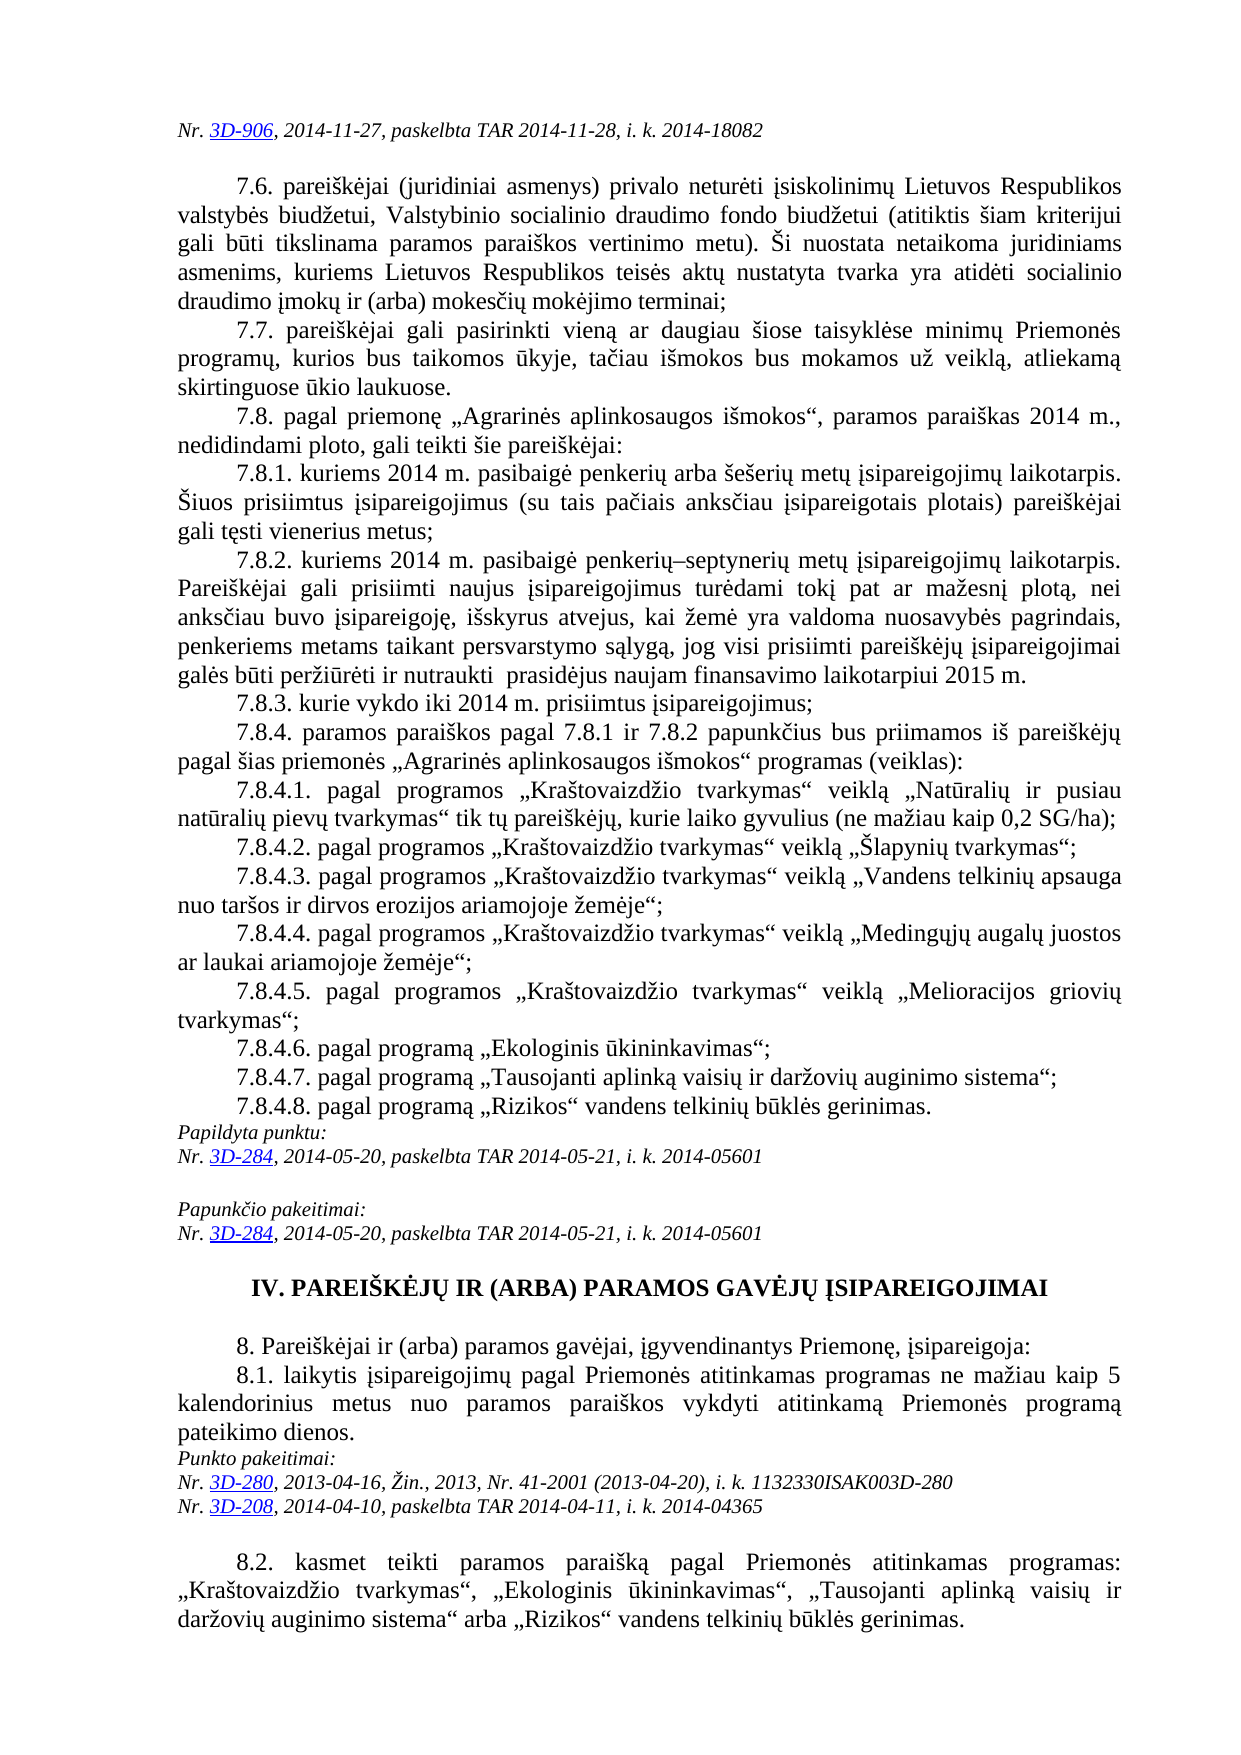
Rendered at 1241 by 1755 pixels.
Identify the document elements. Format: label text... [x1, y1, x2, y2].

text 8.1. laikytis įsipareigojimų pagal Priemonės atitinkamas programas ne mažiau kaip 5 kalendorinius metus nuo paramos paraiškos vykdyti atitinkamą Priemonės programą pateikimo dienos. [177, 1360, 1122, 1446]
text 7.8.3. kurie vykdo iki 2014 m. prisiimtus įsipareigojimus; [177, 688, 1122, 717]
text 7.8.4.1. pagal programos „Kraštovaizdžio tvarkymas“ veiklą „Natūralių ir pusiau natūralių pievų tvarkymas“ tik tų pareiškėjų, kurie laiko gyvulius (ne mažiau kaip 0,2 SG/ha); [177, 775, 1122, 832]
text 7.8.2. kuriems 2014 m. pasibaigė penkerių–septynerių metų įsipareigojimų laikotarpis. Pareiškėjai gali prisiimti naujus įsipareigojimus turėdami tokį pat ar mažesnį plotą, nei anksčiau buvo įsipareigoję, išskyrus atvejus, kai žemė yra valdoma nuosavybės pagrindais, penkeriems metams taikant persvarstymo sąlygą, jog visi prisiimti pareiškėjų įsipareigojimai galės būti peržiūrėti ir nutraukti prasidėjus naujam finansavimo laikotarpiui 2015 m. [177, 545, 1122, 688]
text 7.6. pareiškėjai (juridiniai asmenys) privalo neturėti įsiskolinimų Lietuvos Respublikos valstybės biudžetui, Valstybinio socialinio draudimo fondo biudžetui (atitiktis šiam kriterijui gali būti tikslinama paramos paraiškos vertinimo metu). Ši nuostata netaikoma juridiniams asmenims, kuriems Lietuvos Respublikos teisės aktų nustatyta tvarka yra atidėti socialinio draudimo įmokų ir (arba) mokesčių mokėjimo terminai; [177, 171, 1122, 315]
text Papildyta punktu: [177, 1120, 1122, 1144]
text Nr. 3D-284, 2014-05-20, paskelbta TAR 2014-05-21, i. k. 2014-05601 [177, 1144, 1122, 1168]
text Punkto pakeitimai: [177, 1446, 1122, 1470]
text Nr. 3D-208, 2014-04-10, paskelbta TAR 2014-04-11, i. k. 2014-04365 [177, 1494, 1122, 1518]
text 7.8.4. paramos paraiškos pagal 7.8.1 ir 7.8.2 papunkčius bus priimamos iš pareiškėjų pagal šias priemonės „Agrarinės aplinkosaugos išmokos“ programas (veiklas): [177, 717, 1122, 775]
text 8.2. kasmet teikti paramos paraišką pagal Priemonės atitinkamas programas: „Kraštovaizdžio tvarkymas“, „Ekologinis ūkininkavimas“, „Tausojanti aplinką vaisių ir daržovių auginimo sistema“ arba „Rizikos“ vandens telkinių būklės gerinimas. [177, 1547, 1122, 1633]
text Nr. 3D-906, 2014-11-27, paskelbta TAR 2014-11-28, i. k. 2014-18082 [177, 118, 1122, 142]
text 7.8.1. kuriems 2014 m. pasibaigė penkerių arba šešerių metų įsipareigojimų laikotarpis. Šiuos prisiimtus įsipareigojimus (su tais pačiais anksčiau įsipareigotais plotais) pareiškėjai gali tęsti vienerius metus; [177, 458, 1122, 545]
text Papunkčio pakeitimai: [177, 1197, 1122, 1221]
text 8. Pareiškėjai ir (arba) paramos gavėjai, įgyvendinantys Priemonę, įsipareigoja: [177, 1331, 1122, 1360]
text 7.8.4.4. pagal programos „Kraštovaizdžio tvarkymas“ veiklą „Medingųjų augalų juostos ar laukai ariamojoje žemėje“; [177, 918, 1122, 976]
text IV. PAREIŠKĖJŲ IR (ARBA) PARAMOS GAVĖJŲ ĮSIPAREIGOJIMAI [177, 1273, 1122, 1302]
text 7.7. pareiškėjai gali pasirinkti vieną ar daugiau šiose taisyklėse minimų Priemonės programų, kurios bus taikomos ūkyje, tačiau išmokos bus mokamos už veiklą, atliekamą skirtinguose ūkio laukuose. [177, 315, 1122, 401]
text 7.8.4.8. pagal programą „Rizikos“ vandens telkinių būklės gerinimas. [177, 1091, 1122, 1120]
text Nr. 3D-280, 2013-04-16, Žin., 2013, Nr. 41-2001 (2013-04-20), i. k. 1132330ISAK003D-280 [177, 1470, 1122, 1494]
text Nr. 3D-284, 2014-05-20, paskelbta TAR 2014-05-21, i. k. 2014-05601 [177, 1221, 1122, 1245]
text 7.8. pagal priemonę „Agrarinės aplinkosaugos išmokos“, paramos paraiškas 2014 m., nedidindami ploto, gali teikti šie pareiškėjai: [177, 401, 1122, 458]
text 7.8.4.7. pagal programą „Tausojanti aplinką vaisių ir daržovių auginimo sistema“; [177, 1062, 1122, 1091]
text 7.8.4.2. pagal programos „Kraštovaizdžio tvarkymas“ veiklą „Šlapynių tvarkymas“; [177, 832, 1122, 861]
text 7.8.4.5. pagal programos „Kraštovaizdžio tvarkymas“ veiklą „Melioracijos griovių tvarkymas“; [177, 976, 1122, 1033]
text 7.8.4.6. pagal programą „Ekologinis ūkininkavimas“; [177, 1033, 1122, 1062]
text 7.8.4.3. pagal programos „Kraštovaizdžio tvarkymas“ veiklą „Vandens telkinių apsauga nuo taršos ir dirvos erozijos ariamojoje žemėje“; [177, 861, 1122, 918]
